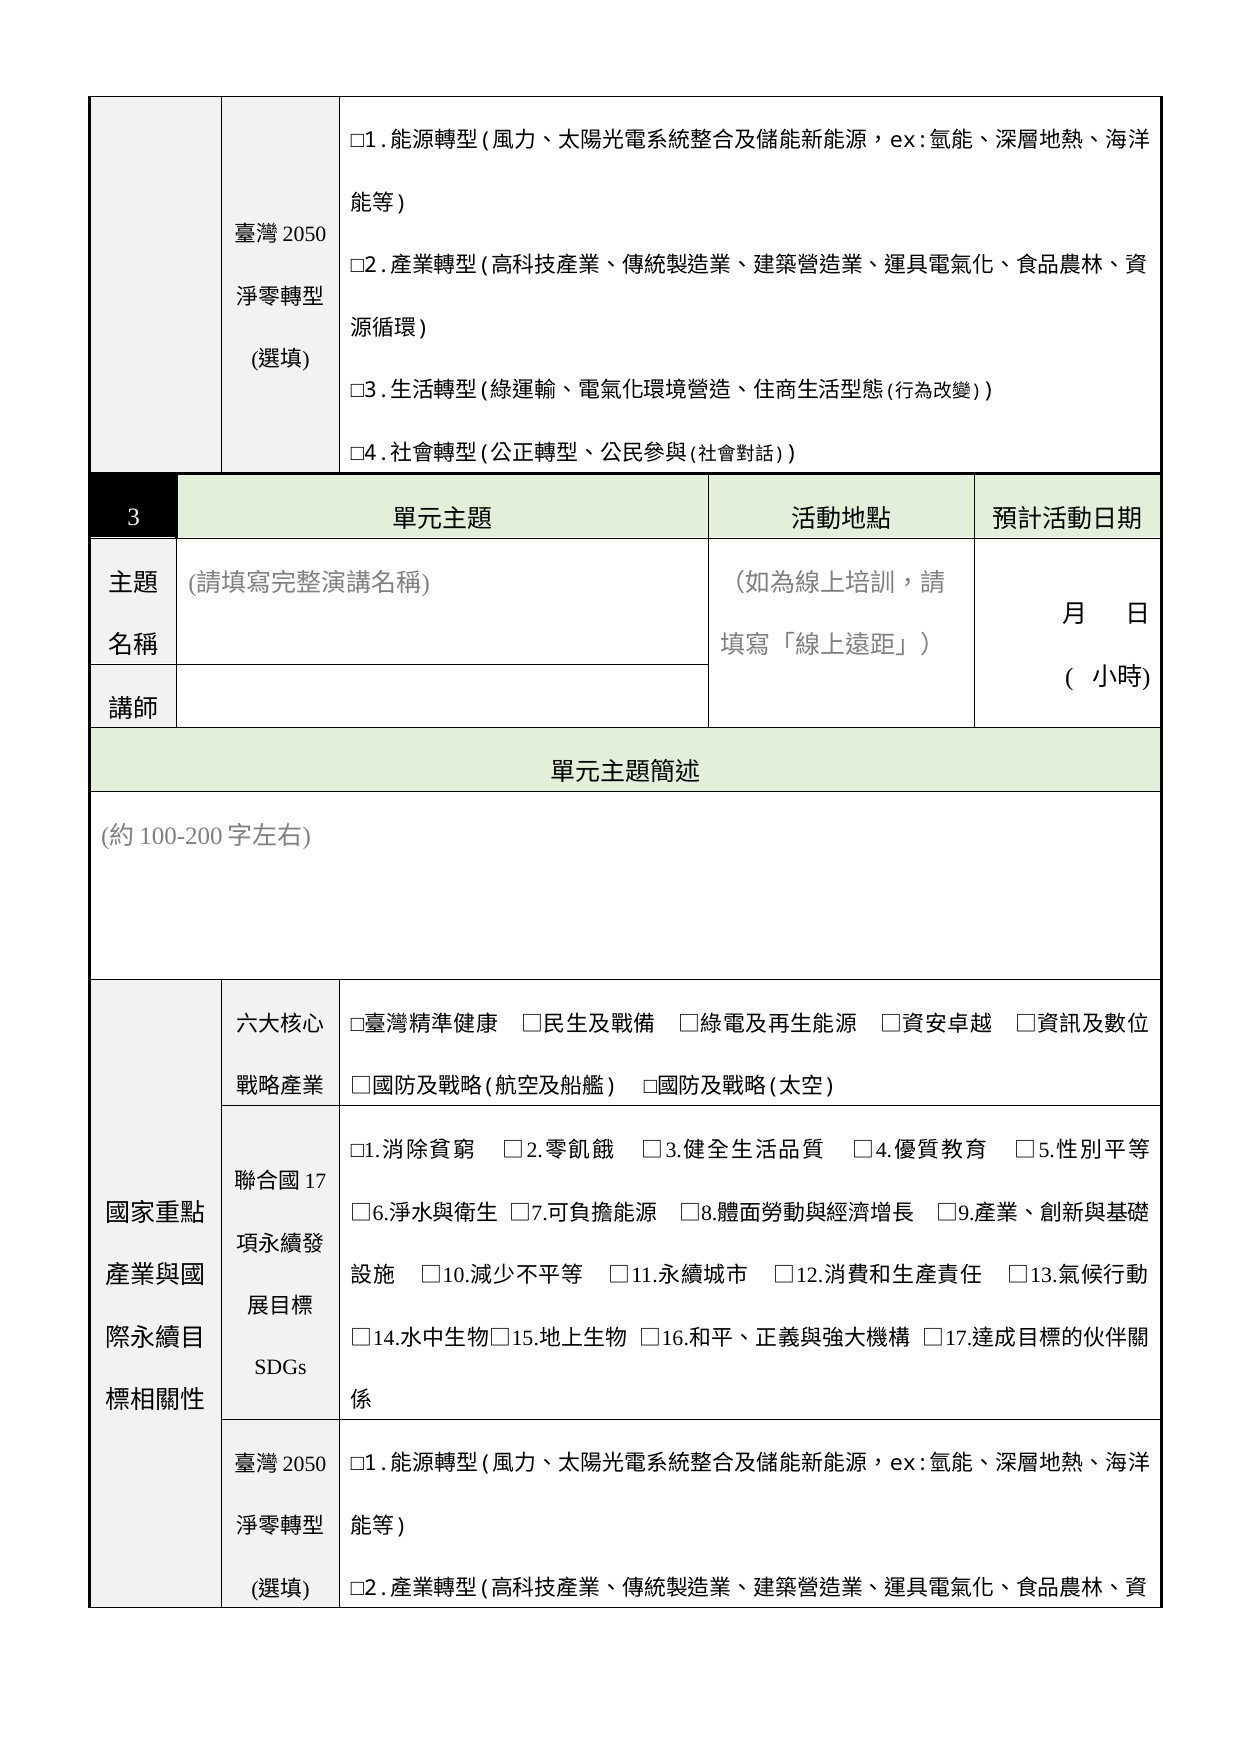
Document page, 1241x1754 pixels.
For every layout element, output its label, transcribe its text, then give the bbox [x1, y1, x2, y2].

table_cell □1.消除貧窮 □2.零飢餓 □3.健全生活品質 □4.優質教育 □5.性別平等 □6.淨水與衛生 □7.可負擔能源 □8.體面勞動與經濟增長 □9.產業、創新與基礎設施 □10.減少不平等 □11.永續城市 □12.消費和生產責任 □13.氣候行動 □14.水中生物□15.地上生物 □16.和平、正義與強大機構 □17.達成目標的伙伴關係 [340, 1106, 1160, 1419]
table_cell 單元主題簡述 [91, 728, 1160, 791]
table_cell [177, 665, 708, 727]
table_cell 講師 [91, 665, 176, 727]
table_cell 國家重點產業與國際永續目標相關性 [91, 980, 221, 1607]
table_cell (請填寫完整演講名稱) [177, 539, 708, 663]
table_cell 3 [91, 475, 175, 537]
table_cell [91, 97, 221, 472]
table_cell （如為線上培訓，請填寫「線上遠距」） [709, 539, 974, 727]
table_cell 月 日 ( 小時) [975, 539, 1160, 727]
table_cell 臺灣2050淨零轉型(選填) [222, 1420, 339, 1607]
table_cell (約100-200字左右) [91, 792, 1160, 979]
table_cell □臺灣精準健康 □民生及戰備 □綠電及再生能源 □資安卓越 □資訊及數位 □國防及戰略(航空及船艦) □國防及戰略(太空) [340, 980, 1160, 1105]
table_cell □1.能源轉型(風力、太陽光電系統整合及儲能新能源，ex:氫能、深層地熱、海洋能等) □2.產業轉型(高科技產業、傳統製造業、建築營造業、運具電氣化、食品農林、資 [340, 1420, 1160, 1607]
table_cell 單元主題 [178, 475, 708, 537]
table_cell 六大核心 戰略產業 [222, 980, 339, 1105]
table_cell 活動地點 [709, 475, 974, 537]
table_cell □1.能源轉型(風力、太陽光電系統整合及儲能新能源，ex:氫能、深層地熱、海洋能等) □2.產業轉型(高科技產業、傳統製造業、建築營造業、運具電氣化、食品農林、資源循環) □3.生活轉型(綠運輸、電氣化環境營造、住商生活型態(行為改變)) □4.社會轉型(公正轉型、公民參與(社會對話)) [340, 97, 1160, 472]
table_cell 臺灣2050淨零轉型(選填) [222, 97, 339, 472]
table_cell 聯合國17項永續發展目標SDGs [222, 1106, 339, 1419]
table_cell 主題名稱 [91, 539, 176, 663]
table_cell 預計活動日期 [975, 475, 1160, 537]
